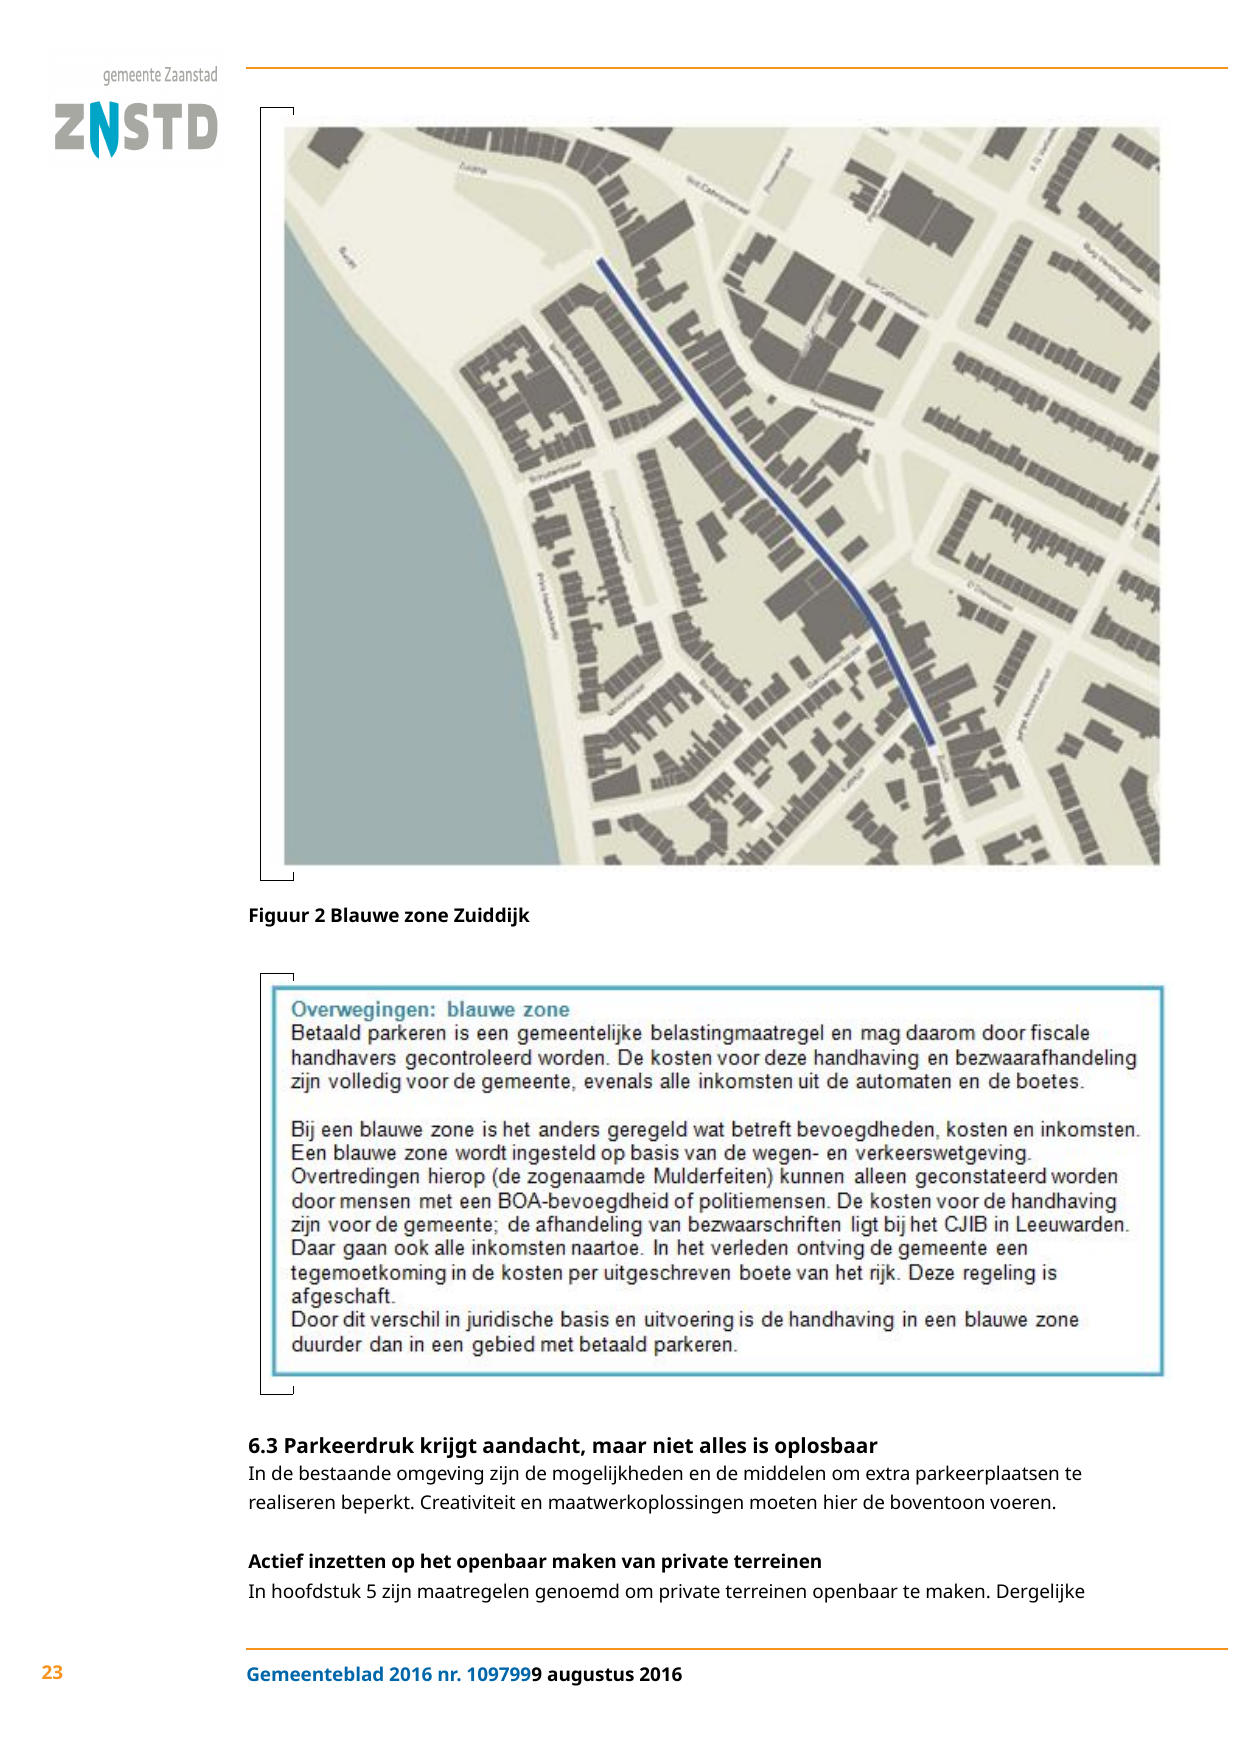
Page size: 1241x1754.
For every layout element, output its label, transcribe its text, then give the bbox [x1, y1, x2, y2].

picture [41, 47, 231, 172]
text Actief inzetten op het openbaar maken van private terreinen [248, 1549, 1152, 1574]
picture [268, 981, 1173, 1386]
picture [268, 115, 1173, 872]
text Figuur 2 Blauwe zone Zuiddijk [248, 902, 1152, 927]
text In hoofdstuk 5 zijn maatregelen genoemd om private terreinen openbaar te maken. Dergelijke [248, 1578, 1152, 1604]
text In de bestaande omgeving zijn de mogelijkheden en de middelen om extra parkeerplaatsen te realiseren beperkt. Creativiteit en maatwerkoplossingen moeten hier de boventoon voeren. [248, 1460, 1152, 1515]
text 6.3 Parkeerdruk krijgt aandacht, maar niet alles is oplosbaar [248, 1432, 1152, 1460]
